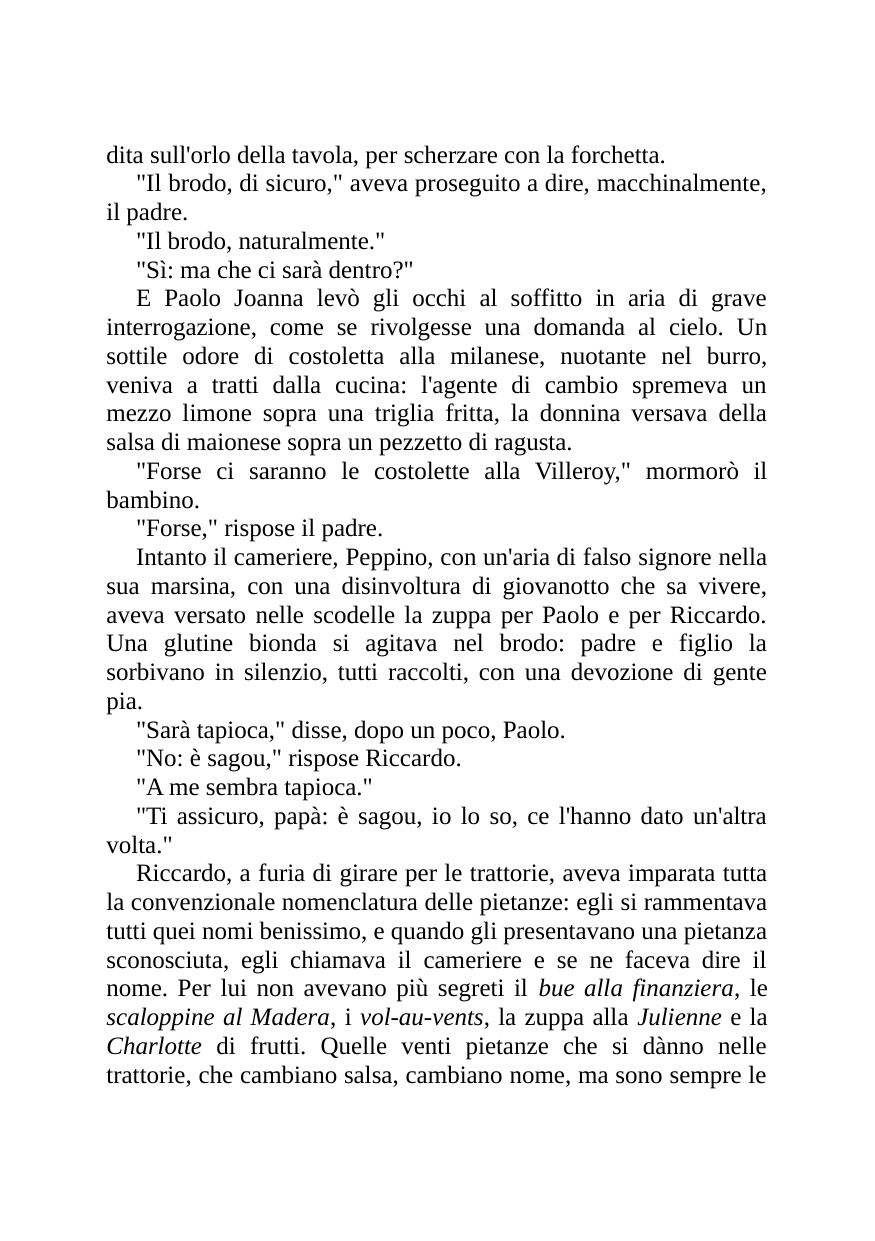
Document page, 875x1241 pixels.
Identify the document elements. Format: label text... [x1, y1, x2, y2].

text "Il brodo, di sicuro," aveva proseguito a dire, macchinalmente, il padre. [106, 168, 768, 226]
text dita sull'orlo della tavola, per scherzare con la forchetta. [106, 140, 768, 168]
text "Forse ci saranno le costolette alla Villeroy," mormorò il bambino. [106, 456, 768, 513]
text "Il brodo, naturalmente." [106, 226, 768, 255]
text "Ti assicuro, papà: è sagou, io lo so, ce l'hanno dato un'altra volta." [106, 801, 768, 858]
text "No: è sagou," rispose Riccardo. [106, 743, 768, 772]
text Riccardo, a furia di girare per le trattorie, aveva imparata tutta la convenzionale nomenclatura delle pietanze: egli si rammentava tutti quei nomi benissimo, e quando gli presentavano una pietanza sconosciuta, egli chiamava il cameriere e se ne faceva dire il nome. Per lui non avevano più segreti il bue alla finanziera, le scaloppine al Madera, i vol-au-vents, la zuppa alla Julienne e la Charlotte di frutti. Quelle venti pietanze che si dànno nelle trattorie, che cambiano salsa, cambiano nome, ma sono sempre le [106, 858, 768, 1088]
text "Sarà tapioca," disse, dopo un poco, Paolo. [106, 715, 768, 743]
text "Forse," rispose il padre. [106, 513, 768, 542]
text Intanto il cameriere, Peppino, con un'aria di falso signore nella sua marsina, con una disinvoltura di giovanotto che sa vivere, aveva versato nelle scodelle la zuppa per Paolo e per Riccardo. Una glutine bionda si agitava nel brodo: padre e figlio la sorbivano in silenzio, tutti raccolti, con una devozione di gente pia. [106, 542, 768, 715]
text "Sì: ma che ci sarà dentro?" [106, 255, 768, 283]
text "A me sembra tapioca." [106, 772, 768, 801]
text E Paolo Joanna levò gli occhi al soffitto in aria di grave interrogazione, come se rivolgesse una domanda al cielo. Un sottile odore di costoletta alla milanese, nuotante nel burro, veniva a tratti dalla cucina: l'agente di cambio spremeva un mezzo limone sopra una triglia fritta, la donnina versava della salsa di maionese sopra un pezzetto di ragusta. [106, 283, 768, 456]
